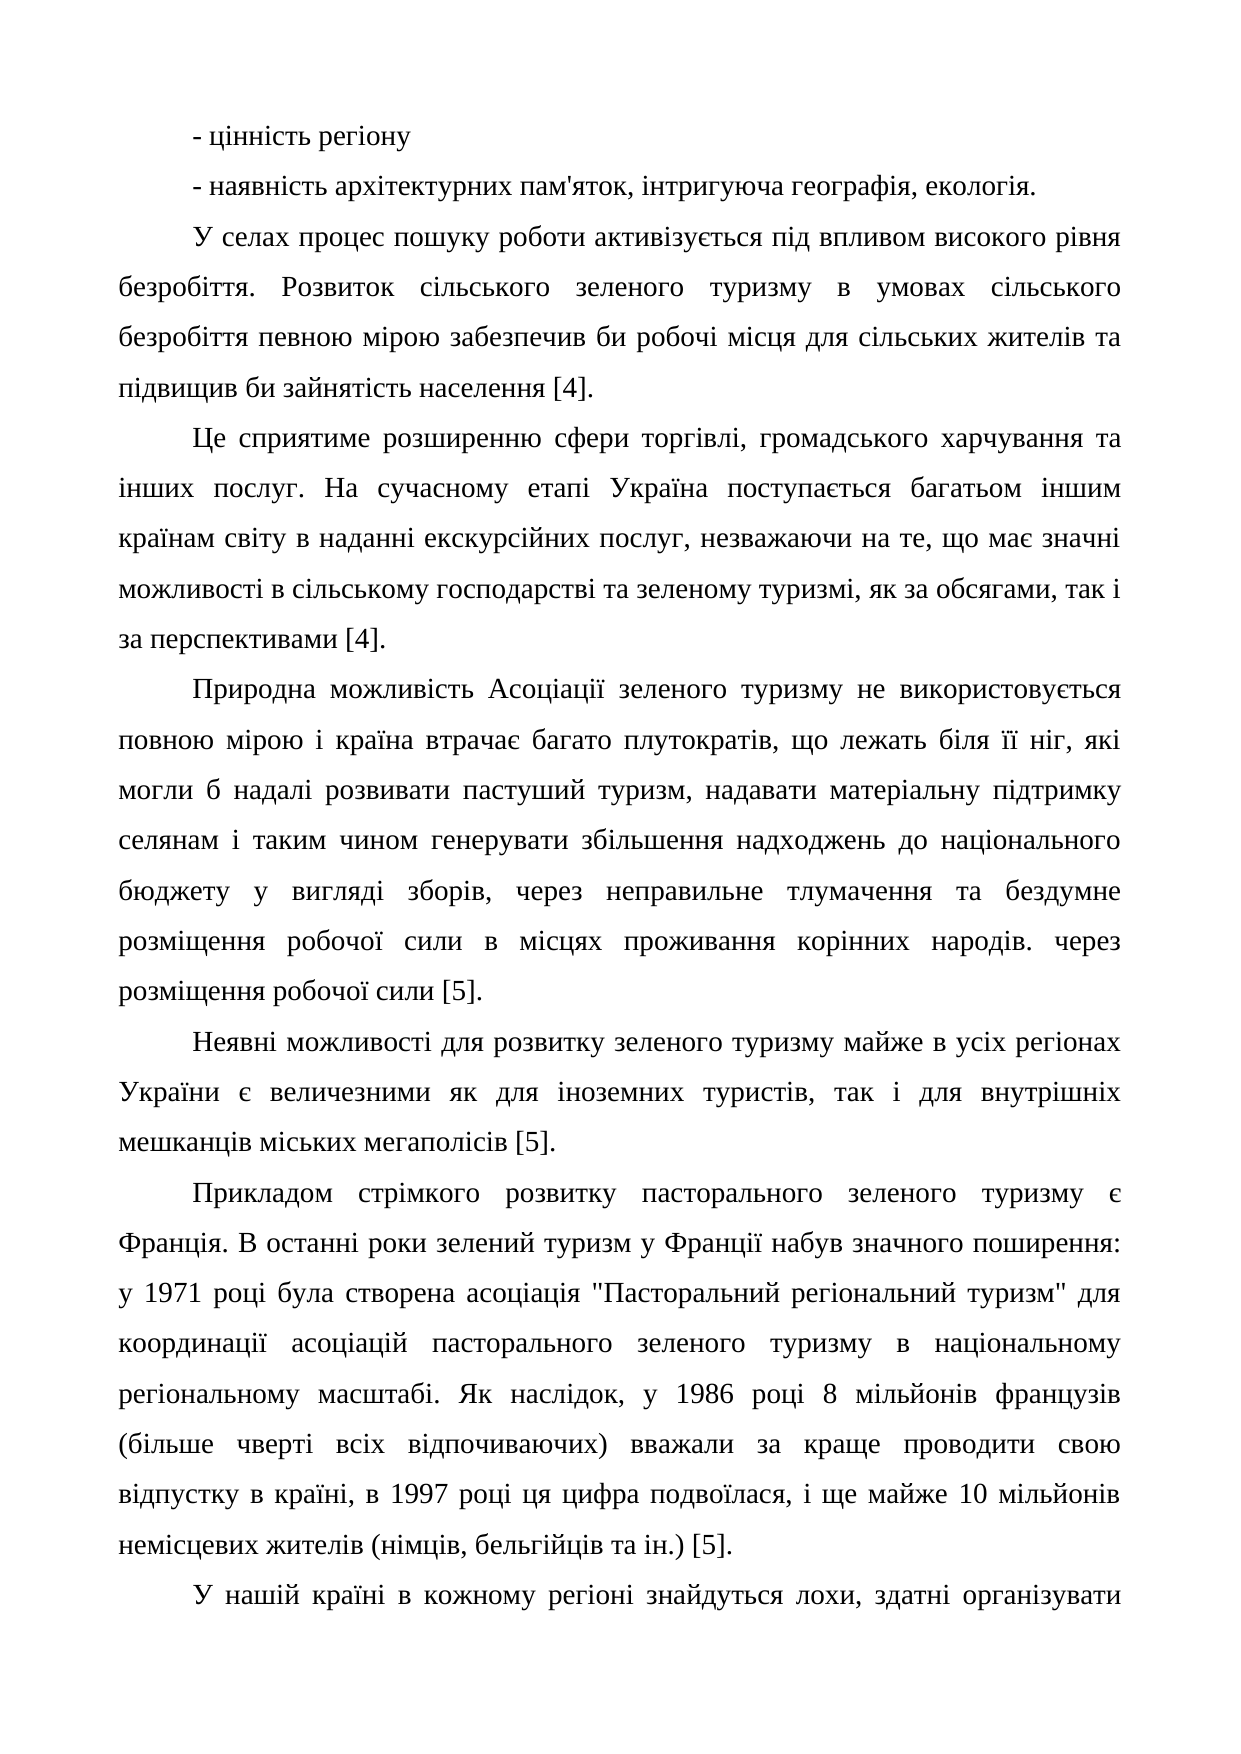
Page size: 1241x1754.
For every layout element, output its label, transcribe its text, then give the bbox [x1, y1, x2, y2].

text Неявні можливості для розвитку зеленого туризму майже в усіх регіонах України є величезними як для іноземних туристів, так і для внутрішніх мешканців міських мегаполісів [5]. [118, 1024, 1122, 1158]
text У селах процес пошуку роботи активізується під впливом високого рівня безробіття. Розвиток сільського зеленого туризму в умовах сільського безробіття певною мірою забезпечив би робочі місця для сільських жителів та підвищив би зайнятість населення [4]. [118, 219, 1122, 403]
text У нашій країні в кожному регіоні знайдуться лохи, здатні організувати [118, 1577, 1122, 1611]
text - цінність регіону [118, 118, 1122, 152]
text - наявність архітектурних пам'яток, інтригуюча географія, екологія. [118, 168, 1122, 202]
text Це сприятиме розширенню сфери торгівлі, громадського харчування та інших послуг. На сучасному етапі Україна поступається багатьом іншим країнам світу в наданні екскурсійних послуг, незважаючи на те, що має значні можливості в сільському господарстві та зеленому туризмі, як за обсягами, так і за перспективами [4]. [118, 420, 1122, 655]
text Прикладом стрімкого розвитку пасторального зеленого туризму є Франція. В останні роки зелений туризм у Франції набув значного поширення: у 1971 році була створена асоціація "Пасторальний регіональний туризм" для координації асоціацій пасторального зеленого туризму в національному регіональному масштабі. Як наслідок, у 1986 році 8 мільйонів французів (більше чверті всіх відпочиваючих) вважали за краще проводити свою відпустку в країні, в 1997 році ця цифра подвоїлася, і ще майже 10 мільйонів немісцевих жителів (німців, бельгійців та ін.) [5]. [118, 1175, 1122, 1560]
text Природна можливість Асоціації зеленого туризму не використовується повною мірою і країна втрачає багато плутократів, що лежать біля її ніг, які могли б надалі розвивати пастуший туризм, надавати матеріальну підтримку селянам і таким чином генерувати збільшення надходжень до національного бюджету у вигляді зборів, через неправильне тлумачення та бездумне розміщення робочої сили в місцях проживання корінних народів. через розміщення робочої сили [5]. [118, 672, 1122, 1007]
